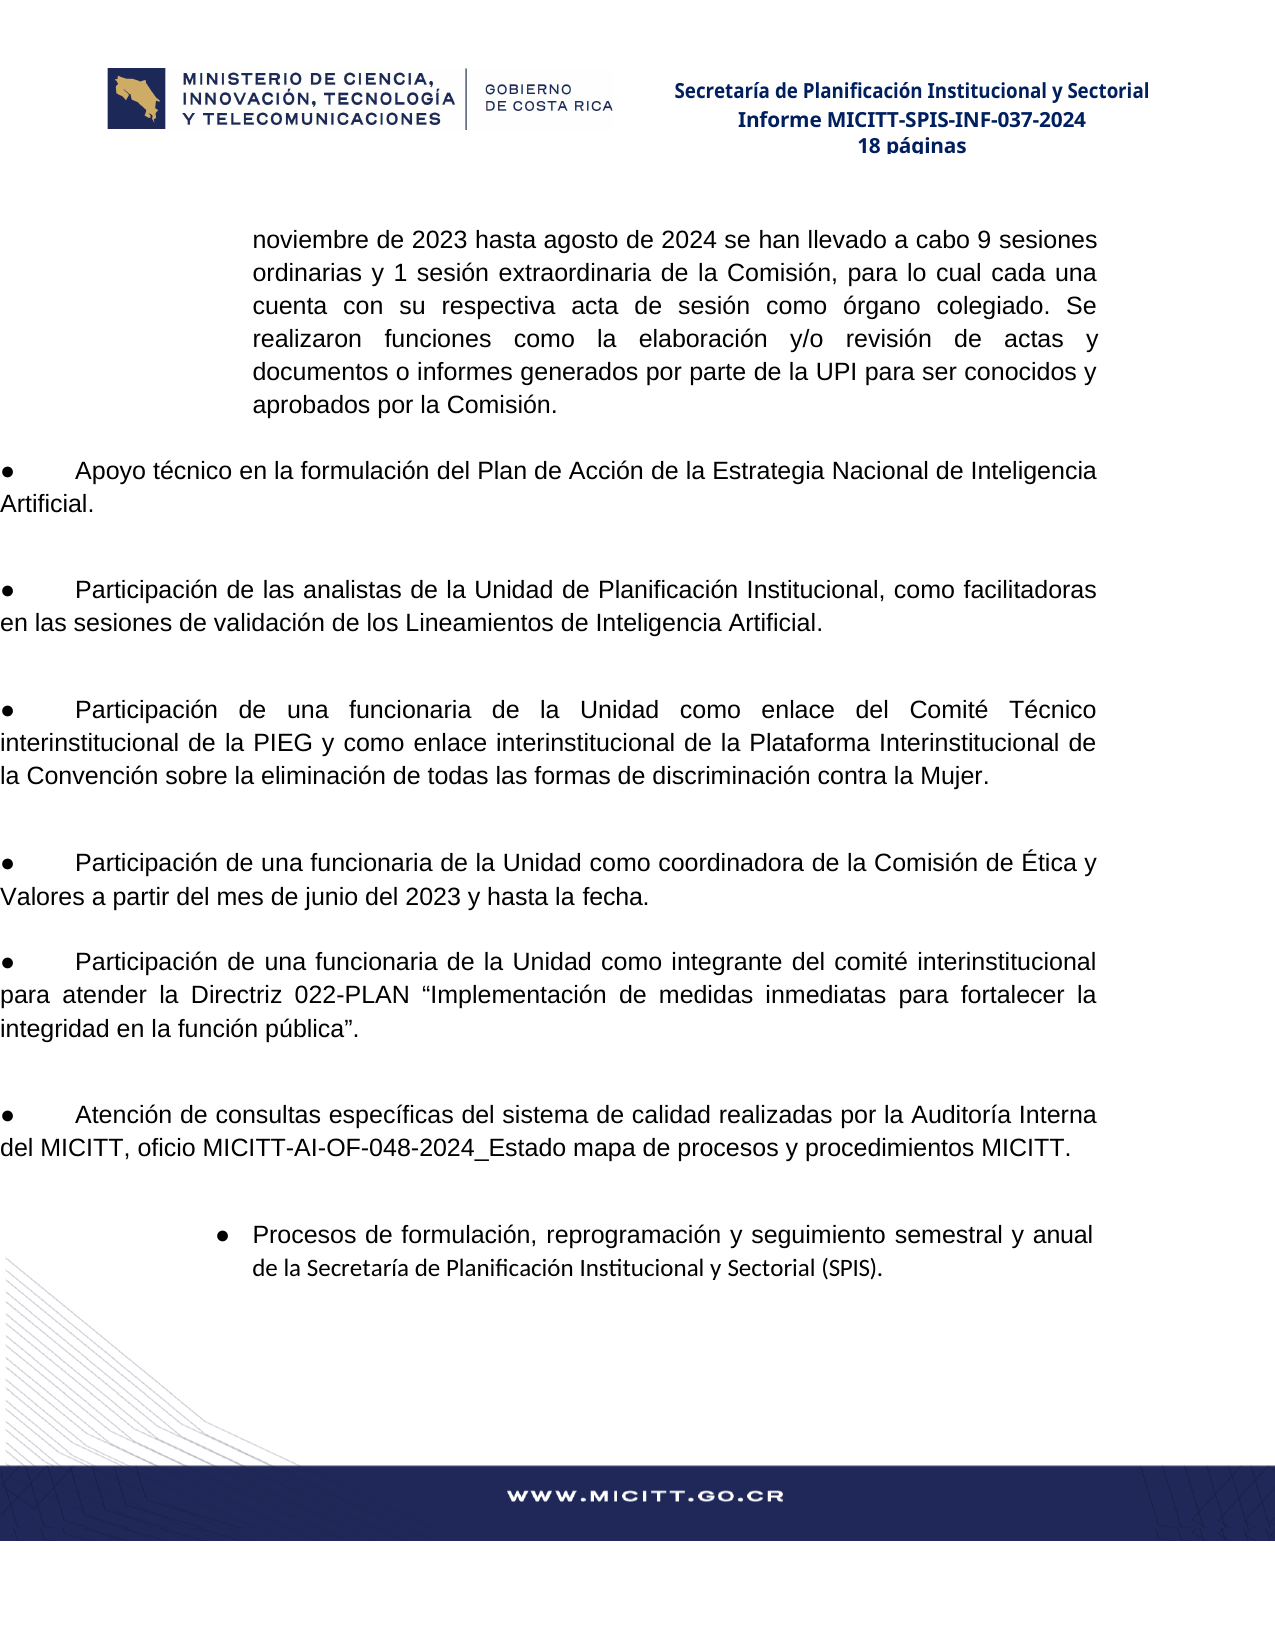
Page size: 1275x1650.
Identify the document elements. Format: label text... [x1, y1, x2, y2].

list Participación de las analistas de la Unidad de Planificación Institucional, como facilitadoras en las sesiones de validación de los Lineamientos de Inteligencia Artificial. [0, 575, 1098, 637]
list Participación de una funcionaria de la Unidad como coordinadora de la Comisión de Ética y Valores a partir del mes de junio del 2023 y hasta la fecha. [0, 848, 1098, 910]
list Participación de una funcionaria de la Unidad como enlace del Comité Técnico interinstitucional de la PIEG y como enlace interinstitucional de la Plataforma Interinstitucional de la Convención sobre la eliminación de todas las formas de discriminación contra la Mujer. [0, 695, 1098, 790]
list Atención de consultas específicas del sistema de calidad realizadas por la Auditoría Interna del MICITT, oficio MICITT-AI-OF-048-2024_Estado mapa de procesos y procedimientos MICITT. [0, 1100, 1098, 1162]
list Apoyo técnico en la formulación del Plan de Acción de la Estrategia Nacional de Inteligencia Artificial. [0, 456, 1098, 517]
list Participación de una funcionaria de la Unidad como integrante del comité interinstitucional para atender la Directriz 022-PLAN “Implementación de medidas inmediatas para fortalecer la integridad en la función pública”. [0, 947, 1098, 1042]
text noviembre de 2023 hasta agosto de 2024 se han llevado a cabo 9 sesiones ordinarias y 1 sesión extraordinaria de la Comisión, para lo cual cada una cuenta con su respectiva acta de sesión como órgano colegiado. Se realizaron funciones como la elaboración y/o revisión de actas y documentos o informes generados por parte de la UPI para ser conocidos y aprobados por la Comisión. [252, 225, 1099, 419]
list Procesos de formulación, reprogramación y seguimiento semestral y anual [215, 1220, 1275, 1249]
